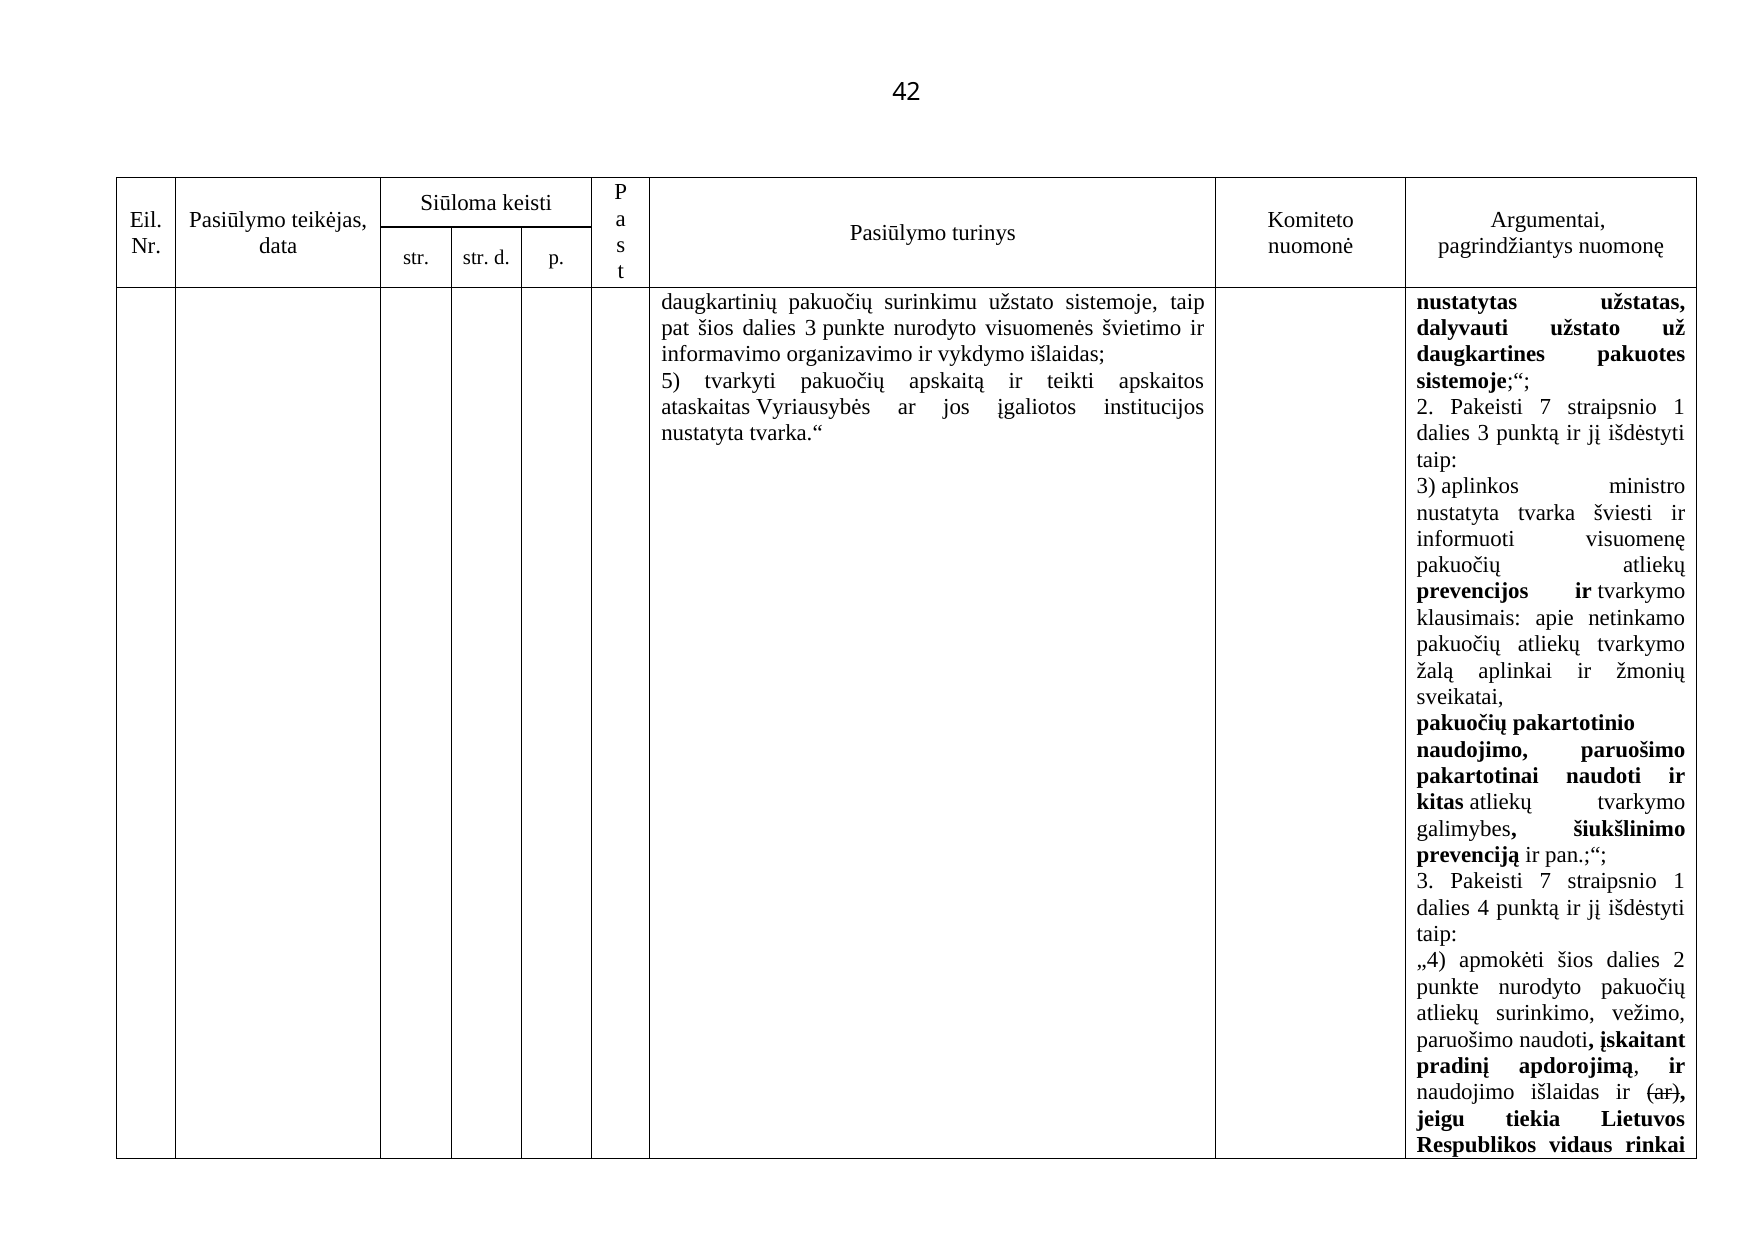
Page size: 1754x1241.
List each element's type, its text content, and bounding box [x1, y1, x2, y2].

table_header Pastabos [592, 178, 649, 287]
table_header Komiteto nuomonė [1216, 178, 1405, 287]
table_cell [522, 288, 591, 1157]
table_cell p. [522, 228, 591, 287]
table_cell str. [381, 228, 451, 287]
table_cell [117, 288, 175, 1157]
table_header Eil. Nr. [117, 178, 175, 287]
table_cell [176, 288, 380, 1157]
table_cell str. d. [452, 228, 521, 287]
table_cell nustatytas užstatas, dalyvauti užstato už daugkartines pakuotes sistemoje;“; 2. Pakeisti 7 straipsnio 1 dalies 3 punktą ir jį išdėstyti taip: 3) aplinkos ministro nustatyta tvarka šviesti ir informuoti visuomenę pakuočių atliekų prevencijos ir tvarkymo klausimais: apie netinkamo pakuočių atliekų tvarkymo žalą aplinkai ir žmonių sveikatai, pakuočių pakartotinio naudojimo, paruošimo pakartotinai naudoti ir kitas atliekų tvarkymo galimybes, šiukšlinimo prevenciją ir pan.;“; 3. Pakeisti 7 straipsnio 1 dalies 4 punktą ir jį išdėstyti taip: „4) apmokėti šios dalies 2 punkte nurodyto pakuočių atliekų surinkimo, vežimo, paruošimo naudoti, įskaitant pradinį apdorojimą, ir naudojimo išlaidas ir (ar), jeigu tiekia Lietuvos Respublikos vidaus rinkai [1406, 288, 1696, 1157]
table_cell [1216, 288, 1405, 1157]
table_header Argumentai, pagrindžiantys nuomonę [1406, 178, 1696, 287]
table_header Pasiūlymo teikėjas, data [176, 178, 380, 287]
table_cell daugkartinių pakuočių surinkimu užstato sistemoje, taip pat šios dalies 3 punkte nurodyto visuomenės švietimo ir informavimo organizavimo ir vykdymo išlaidas; 5) tvarkyti pakuočių apskaitą ir teikti apskaitos ataskaitas Vyriausybės ar jos įgaliotos institucijos nustatyta tvarka.“ [650, 288, 1215, 1157]
table_cell [452, 288, 521, 1157]
table_header Siūloma keisti [381, 178, 591, 226]
table_cell [381, 288, 451, 1157]
table_header Pasiūlymo turinys [650, 178, 1215, 287]
table_cell [592, 288, 649, 1157]
